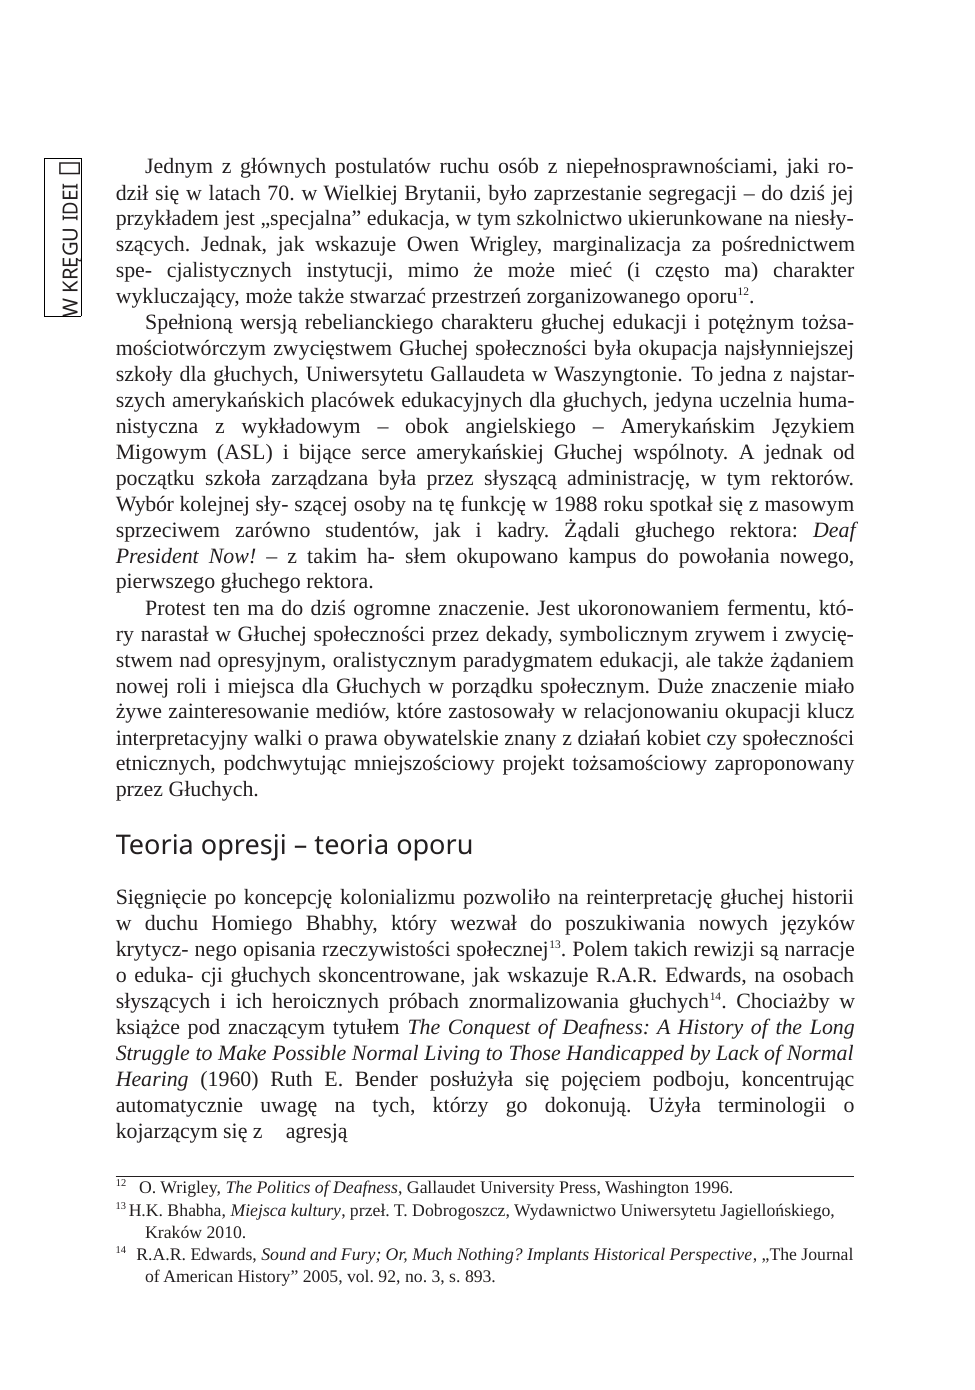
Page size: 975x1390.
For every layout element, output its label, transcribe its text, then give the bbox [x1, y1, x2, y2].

text Jednym z głównych postulatów ruchu osób z niepełnosprawnościami, jaki ro- dził się w latach 70. w Wielkiej Brytanii, było zaprzestanie segregacji – do dziś jej przykładem jest „specjalna” edukacja, w tym szkolnictwo ukierunkowane na niesły- szących. Jednak, jak wskazuje Owen Wrigley, marginalizacja za pośrednictwem spe- cjalistycznych instytucji, mimo że może mieć (i często ma) charakter wykluczający, może także stwarzać przestrzeń zorganizowanego oporu12. [116, 153, 855, 308]
text W KRĘGU IDEI  [46, 160, 81, 316]
text Protest ten ma do dziś ogromne znaczenie. Jest ukoronowaniem fermentu, któ- ry narastał w Głuchej społeczności przez dekady, symbolicznym zrywem i zwycię- stwem nad opresyjnym, oralistycznym paradygmatem edukacji, ale także żądaniem nowej roli i miejsca dla Głuchych w porządku społecznym. Duże znaczenie miało żywe zainteresowanie mediów, które zastosowały w relacjonowaniu okupacji klucz interpretacyjny walki o prawa obywatelskie znany z działań kobiet czy społeczności etnicznych, podchwytując mniejszościowy projekt tożsamościowy zaproponowany przez Głuchych. [116, 595, 855, 802]
text Sięgnięcie po koncepcję kolonializmu pozwoliło na reinterpretację głuchej historii w duchu Homiego Bhabhy, który wezwał do poszukiwania nowych języków krytycz- nego opisania rzeczywistości społecznej13. Polem takich rewizji są narracje o eduka- cji głuchych skoncentrowane, jak wskazuje R.A.R. Edwards, na osobach słyszących i ich heroicznych próbach znormalizowania głuchych14. Chociażby w książce pod znaczącym tytułem The Conquest of Deafness: A History of the Long Struggle to Make Possible Normal Living to Those Handicapped by Lack of Normal Hearing (1960) Ruth E. Bender posłużyła się pojęciem podboju, koncentrując automatycznie uwagę na tych, którzy go dokonują. Użyła terminologii o kojarzącym się z agresją [116, 884, 855, 1143]
text 12 O. Wrigley, The Politics of Deafness, Gallaudet University Press, Washington 1996. [116, 1177, 975, 1198]
text 13 H.K. Bhabha, Miejsca kultury, przeł. T. Dobrogoszcz, Wydawnictwo Uniwersytetu Jagiellońskiego, Kraków 2010. [115, 1199, 869, 1242]
text 14 R.A.R. Edwards, Sound and Fury; Or, Much Nothing? Implants Historical Perspective, „The Journal of American History” 2005, vol. 92, no. 3, s. 893. [115, 1243, 869, 1286]
subtitle Teoria opresji – teoria oporu [116, 826, 975, 862]
text Spełnioną wersją rebelianckiego charakteru głuchej edukacji i potężnym tożsa- mościotwórczym zwycięstwem Głuchej społeczności była okupacja najsłynniejszej szkoły dla głuchych, Uniwersytetu Gallaudeta w Waszyngtonie. To jedna z najstar- szych amerykańskich placówek edukacyjnych dla głuchych, jedyna uczelnia huma- nistyczna z wykładowym – obok angielskiego – Amerykańskim Językiem Migowym (ASL) i bijące serce amerykańskiej Głuchej wspólnoty. A jednak od początku szkoła zarządzana była przez słyszącą administrację, w tym rektorów. Wybór kolejnej sły- szącej osoby na tę funkcję w 1988 roku spotkał się z masowym sprzeciwem zarówno studentów, jak i kadry. Żądali głuchego rektora: Deaf President Now! – z takim ha- słem okupowano kampus do powołania nowego, pierwszego głuchego rektora. [116, 309, 855, 594]
